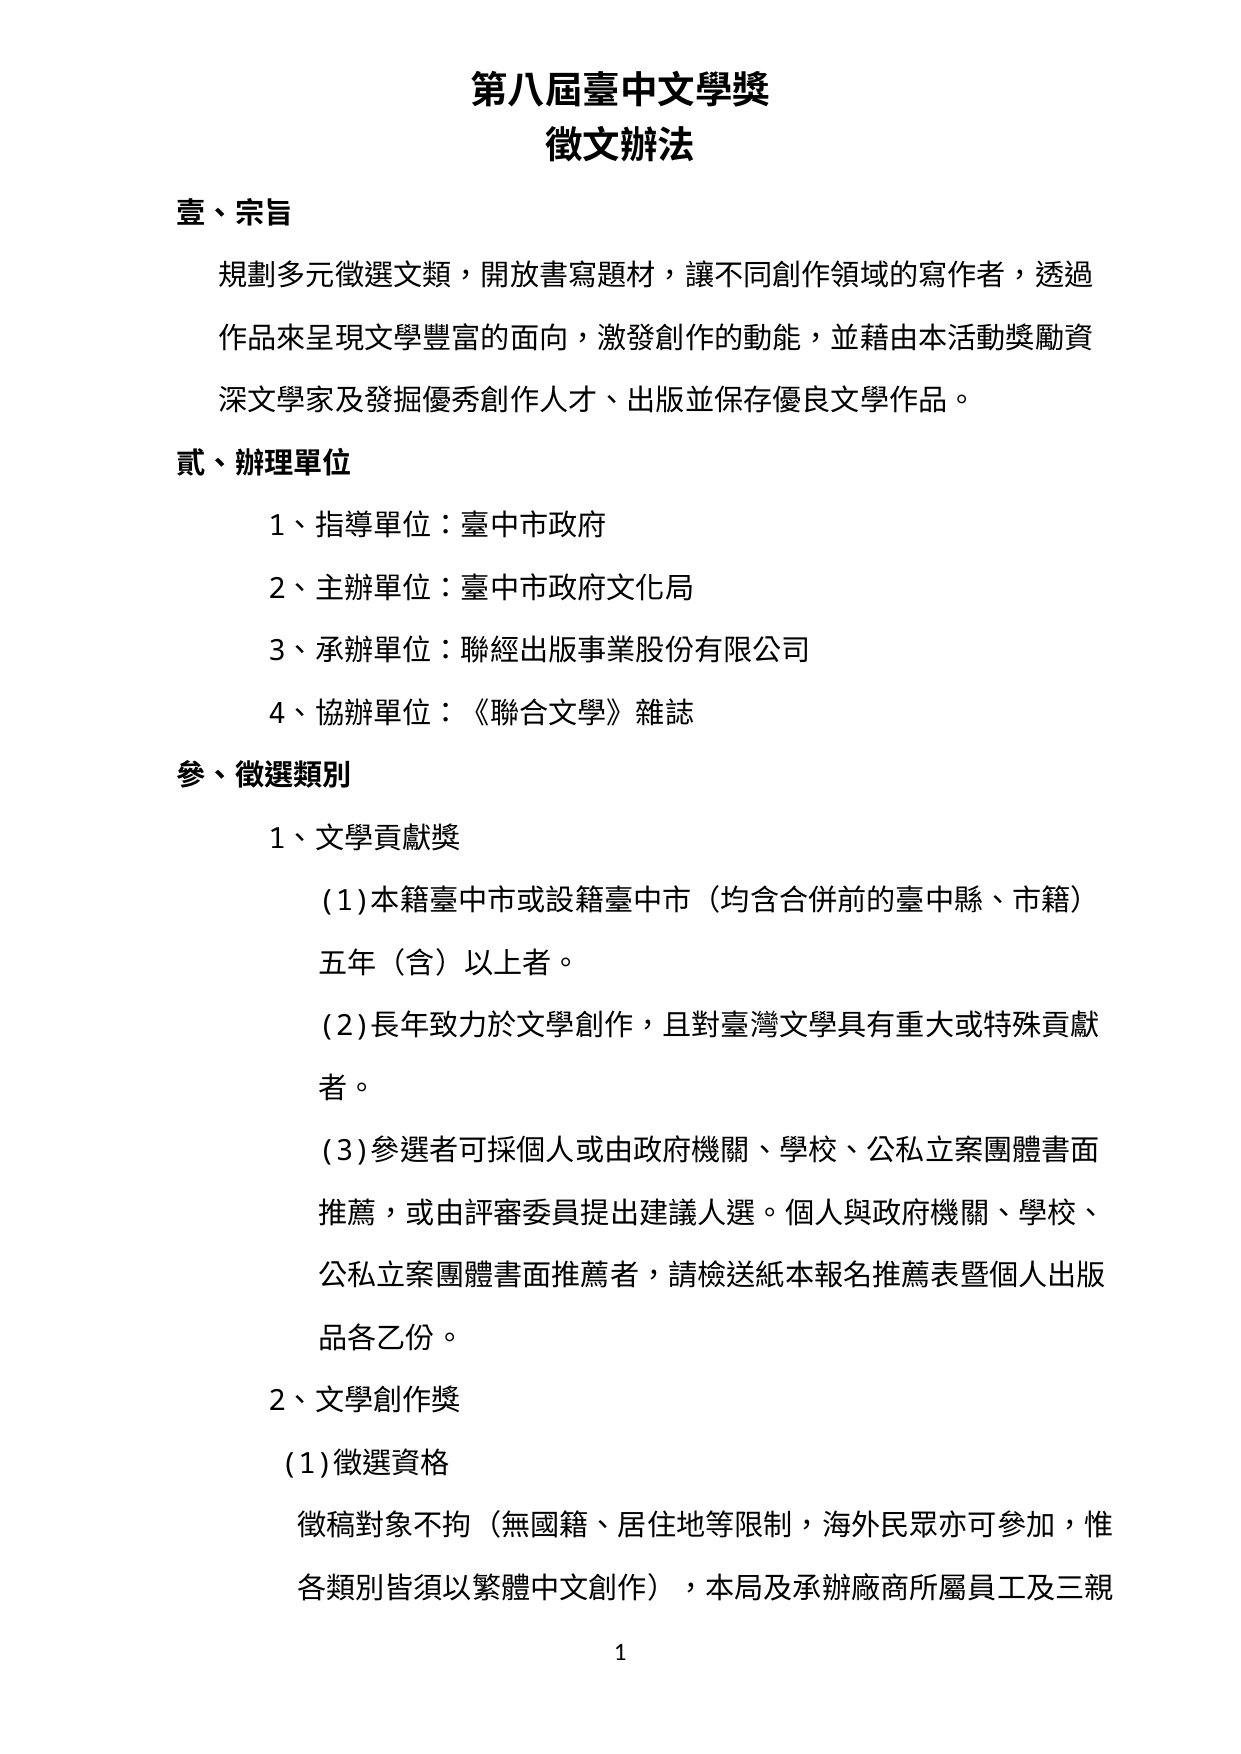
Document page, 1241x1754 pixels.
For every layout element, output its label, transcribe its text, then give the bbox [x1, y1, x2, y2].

text 壹、宗旨 [176, 169, 1122, 231]
list 參選者可採個人或由政府機關、學校、公私立案團體書面推薦，或由評審委員提出建議人選。個人與政府機關、學校、公私立案團體書面推薦者，請檢送紙本報名推薦表暨個人出版品各乙份。 [318, 1106, 1122, 1356]
text 第八屆臺中文學獎 [118, 60, 1122, 114]
list 本籍臺中市或設籍臺中市（均含合併前的臺中縣、市籍）五年（含）以上者。 [318, 856, 1122, 981]
list 協辦單位：《聯合文學》雜誌 [268, 669, 1122, 731]
text 參、徵選類別 [176, 731, 1122, 794]
list 文學創作獎 [268, 1356, 1122, 1419]
list 承辦單位：聯經出版事業股份有限公司 [268, 606, 1122, 669]
text 貳、辦理單位 [176, 419, 1122, 481]
list 主辦單位：臺中市政府文化局 [268, 544, 1122, 606]
list 指導單位：臺中市政府 [268, 481, 1122, 544]
list 徵選資格 [268, 1419, 1122, 1481]
text 規劃多元徵選文類，開放書寫題材，讓不同創作領域的寫作者，透過作品來呈現文學豐富的面向，激發創作的動能，並藉由本活動獎勵資深文學家及發掘優秀創作人才、出版並保存優良文學作品。 [218, 231, 1122, 419]
list 文學貢獻獎 [268, 794, 1122, 856]
list 長年致力於文學創作，且對臺灣文學具有重大或特殊貢獻者。 [318, 981, 1122, 1106]
text 徵稿對象不拘（無國籍、居住地等限制，海外民眾亦可參加，惟各類別皆須以繁體中文創作），本局及承辦廠商所屬員工及三親 [297, 1481, 1122, 1606]
text 徵文辦法 [118, 114, 1122, 169]
